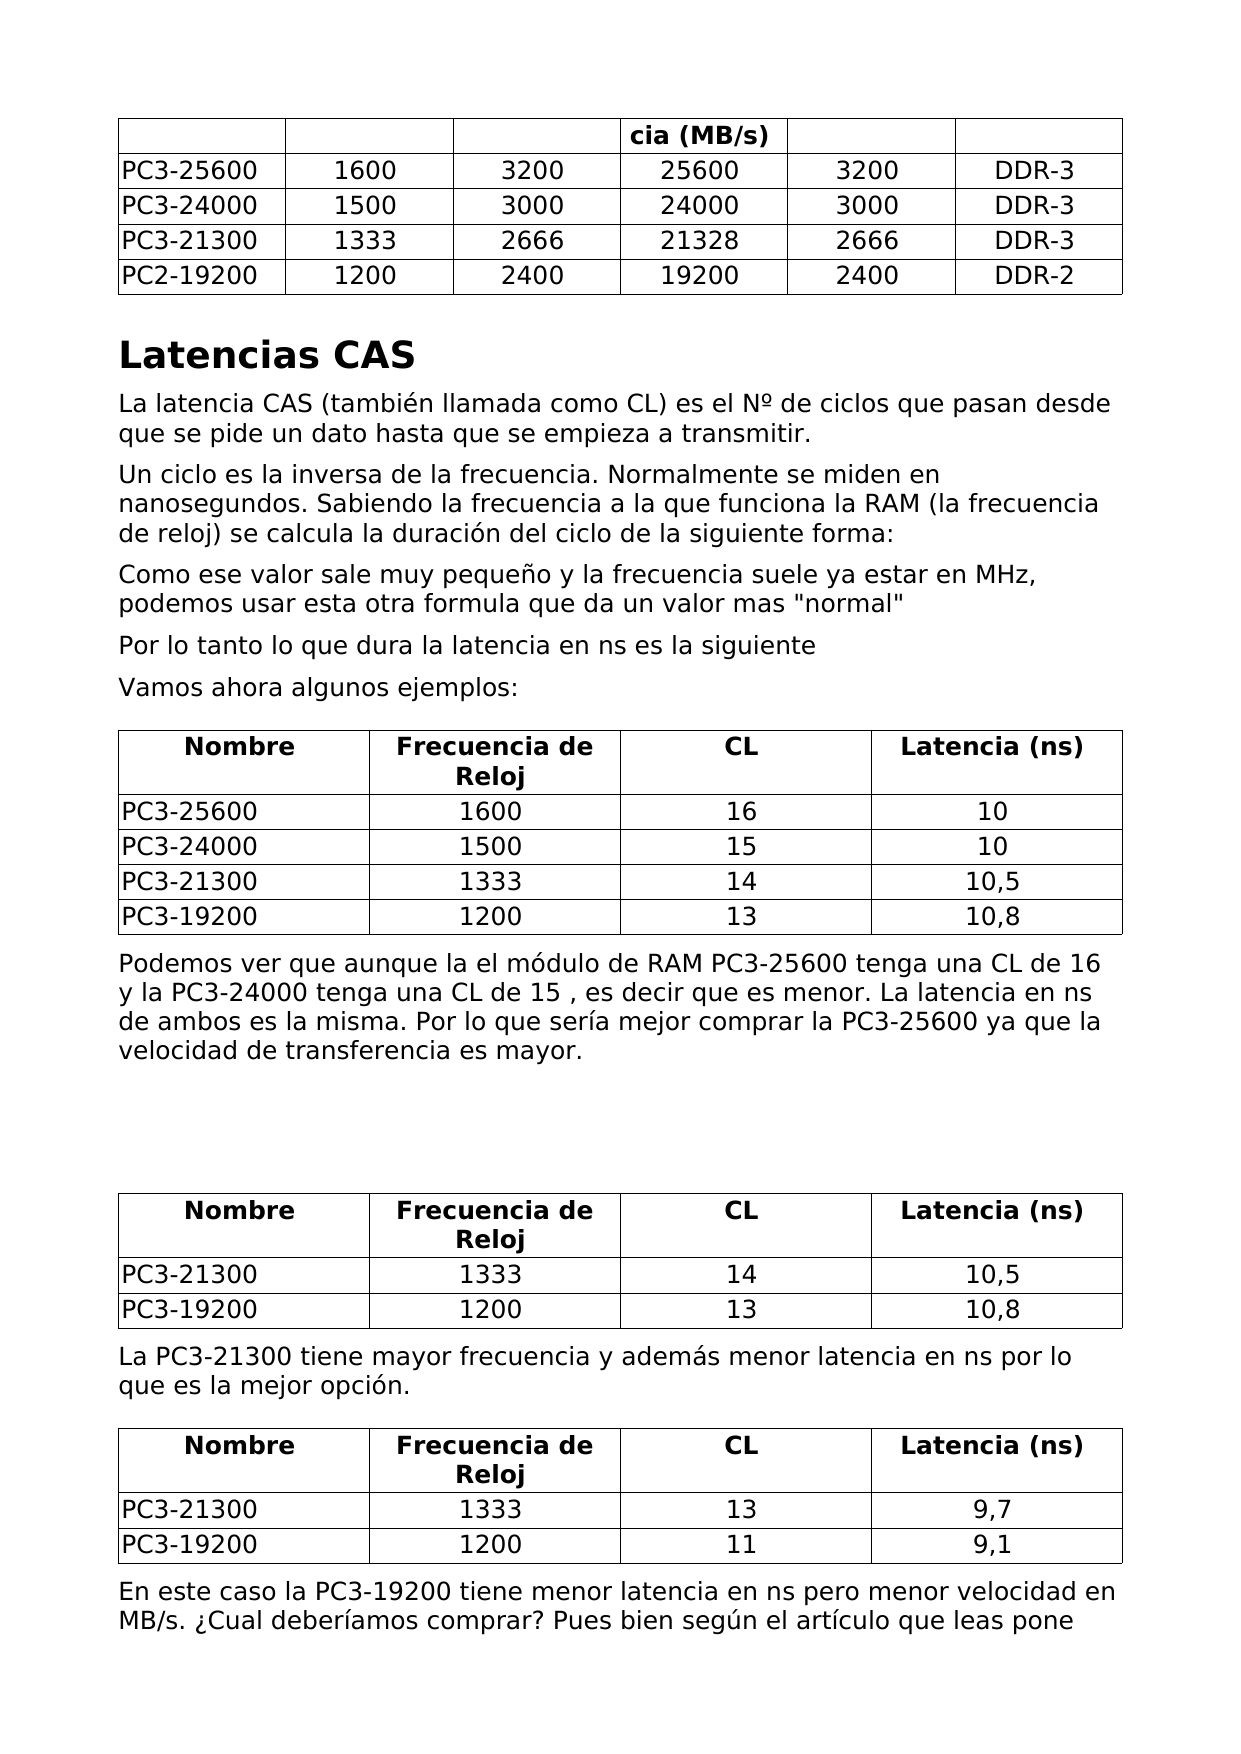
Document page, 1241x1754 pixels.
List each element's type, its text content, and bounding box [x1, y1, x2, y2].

table_cell 1333 [286, 225, 453, 258]
table_cell 1600 [370, 795, 620, 829]
table_cell 1600 [286, 154, 453, 188]
table_cell PC3-24000 [119, 830, 369, 864]
table_header CL [621, 1194, 871, 1257]
table_header [119, 119, 285, 153]
text Como ese valor sale muy pequeño y la frecuencia suele ya estar en MHz, podemos usar esta otra formula que da un valor mas "normal" [118, 561, 1122, 619]
table_cell PC3-25600 [119, 795, 369, 829]
table_cell 1200 [370, 900, 620, 934]
text En este caso la PC3-19200 tiene menor latencia en ns pero menor velocidad en MB/s. ¿Cual deberíamos comprar? Pues bien según el artículo que leas pone [118, 1577, 1122, 1636]
table_cell 10,8 [872, 1294, 1122, 1327]
text Por lo tanto lo que dura la latencia en ns es la siguiente [118, 631, 1122, 661]
table_cell PC3-21300 [119, 1258, 369, 1292]
table_cell 14 [621, 865, 871, 899]
table_cell 19200 [621, 260, 787, 294]
table_cell PC3-19200 [119, 1294, 369, 1327]
table_cell PC3-19200 [119, 900, 369, 934]
table_cell DDR-3 [956, 189, 1122, 223]
table_cell DDR-3 [956, 225, 1122, 258]
table_cell 1333 [370, 1493, 620, 1527]
table_cell 1333 [370, 1258, 620, 1292]
table_cell 2666 [788, 225, 955, 258]
table_header CL [621, 731, 871, 794]
table_cell 1200 [286, 260, 453, 294]
table_header Frecuencia de Reloj [370, 1194, 620, 1257]
table_cell 2400 [454, 260, 620, 294]
table_cell 13 [621, 1294, 871, 1327]
table_cell 3000 [788, 189, 955, 223]
table_cell 14 [621, 1258, 871, 1292]
table_header Frecuencia de Reloj [370, 1429, 620, 1492]
table_header cia (MB/s) [621, 119, 787, 153]
table_cell 1333 [370, 865, 620, 899]
table_cell 2400 [788, 260, 955, 294]
table_cell 3200 [788, 154, 955, 188]
table_header CL [621, 1429, 871, 1492]
table_header Frecuencia de Reloj [370, 731, 620, 794]
table_cell 1500 [370, 830, 620, 864]
table_cell [454, 119, 620, 153]
text Vamos ahora algunos ejemplos: [118, 673, 1122, 702]
table_header Nombre [119, 731, 369, 794]
table_cell PC3-21300 [119, 225, 285, 258]
table_cell PC3-21300 [119, 1493, 369, 1527]
table_cell 1200 [370, 1294, 620, 1327]
text Podemos ver que aunque la el módulo de RAM PC3-25600 tenga una CL de 16 y la PC3-24000 tenga una CL de 15 , es decir que es menor. La latencia en ns de ambos es la misma. Por lo que sería mejor comprar la PC3-25600 ya que la velocidad de transferencia es mayor. [118, 949, 1122, 1066]
text La latencia CAS (también llamada como CL) es el Nº de ciclos que pasan desde que se pide un dato hasta que se empieza a transmitir. [118, 390, 1122, 448]
table_header Nombre [119, 1194, 369, 1257]
table_cell 1200 [370, 1529, 620, 1562]
table_cell 3000 [454, 189, 620, 223]
table_cell 15 [621, 830, 871, 864]
table_cell 13 [621, 900, 871, 934]
subtitle Latencias CAS [118, 333, 1122, 377]
table_cell 10 [872, 830, 1122, 864]
table_header [956, 119, 1122, 153]
table_cell PC3-21300 [119, 865, 369, 899]
table_cell PC3-25600 [119, 154, 285, 188]
table_cell 13 [621, 1493, 871, 1527]
table_cell PC3-19200 [119, 1529, 369, 1562]
table_cell 10,8 [872, 900, 1122, 934]
table_cell 25600 [621, 154, 787, 188]
table_cell [286, 119, 453, 153]
table_header Latencia (ns) [872, 1194, 1122, 1257]
text La PC3-21300 tiene mayor frecuencia y además menor latencia en ns por lo que es la mejor opción. [118, 1342, 1122, 1401]
table_header Latencia (ns) [872, 1429, 1122, 1492]
table_cell 1500 [286, 189, 453, 223]
table_cell DDR-2 [956, 260, 1122, 294]
table_cell 24000 [621, 189, 787, 223]
table_cell PC3-24000 [119, 189, 285, 223]
table_cell 9,7 [872, 1493, 1122, 1527]
table_cell 11 [621, 1529, 871, 1562]
table_cell 10 [872, 795, 1122, 829]
text Un ciclo es la inversa de la frecuencia. Normalmente se miden en nanosegundos. Sabiendo la frecuencia a la que funciona la RAM (la frecuencia de reloj) se calcula la duración del ciclo de la siguiente forma: [118, 461, 1122, 548]
table_header Latencia (ns) [872, 731, 1122, 794]
table_cell 10,5 [872, 1258, 1122, 1292]
table_cell 3200 [454, 154, 620, 188]
table_header [788, 119, 955, 153]
table_cell 2666 [454, 225, 620, 258]
table_cell 10,5 [872, 865, 1122, 899]
table_cell PC2-19200 [119, 260, 285, 294]
table_cell 9,1 [872, 1529, 1122, 1562]
table_cell 21328 [621, 225, 787, 258]
table_cell DDR-3 [956, 154, 1122, 188]
table_header Nombre [119, 1429, 369, 1492]
table_cell 16 [621, 795, 871, 829]
